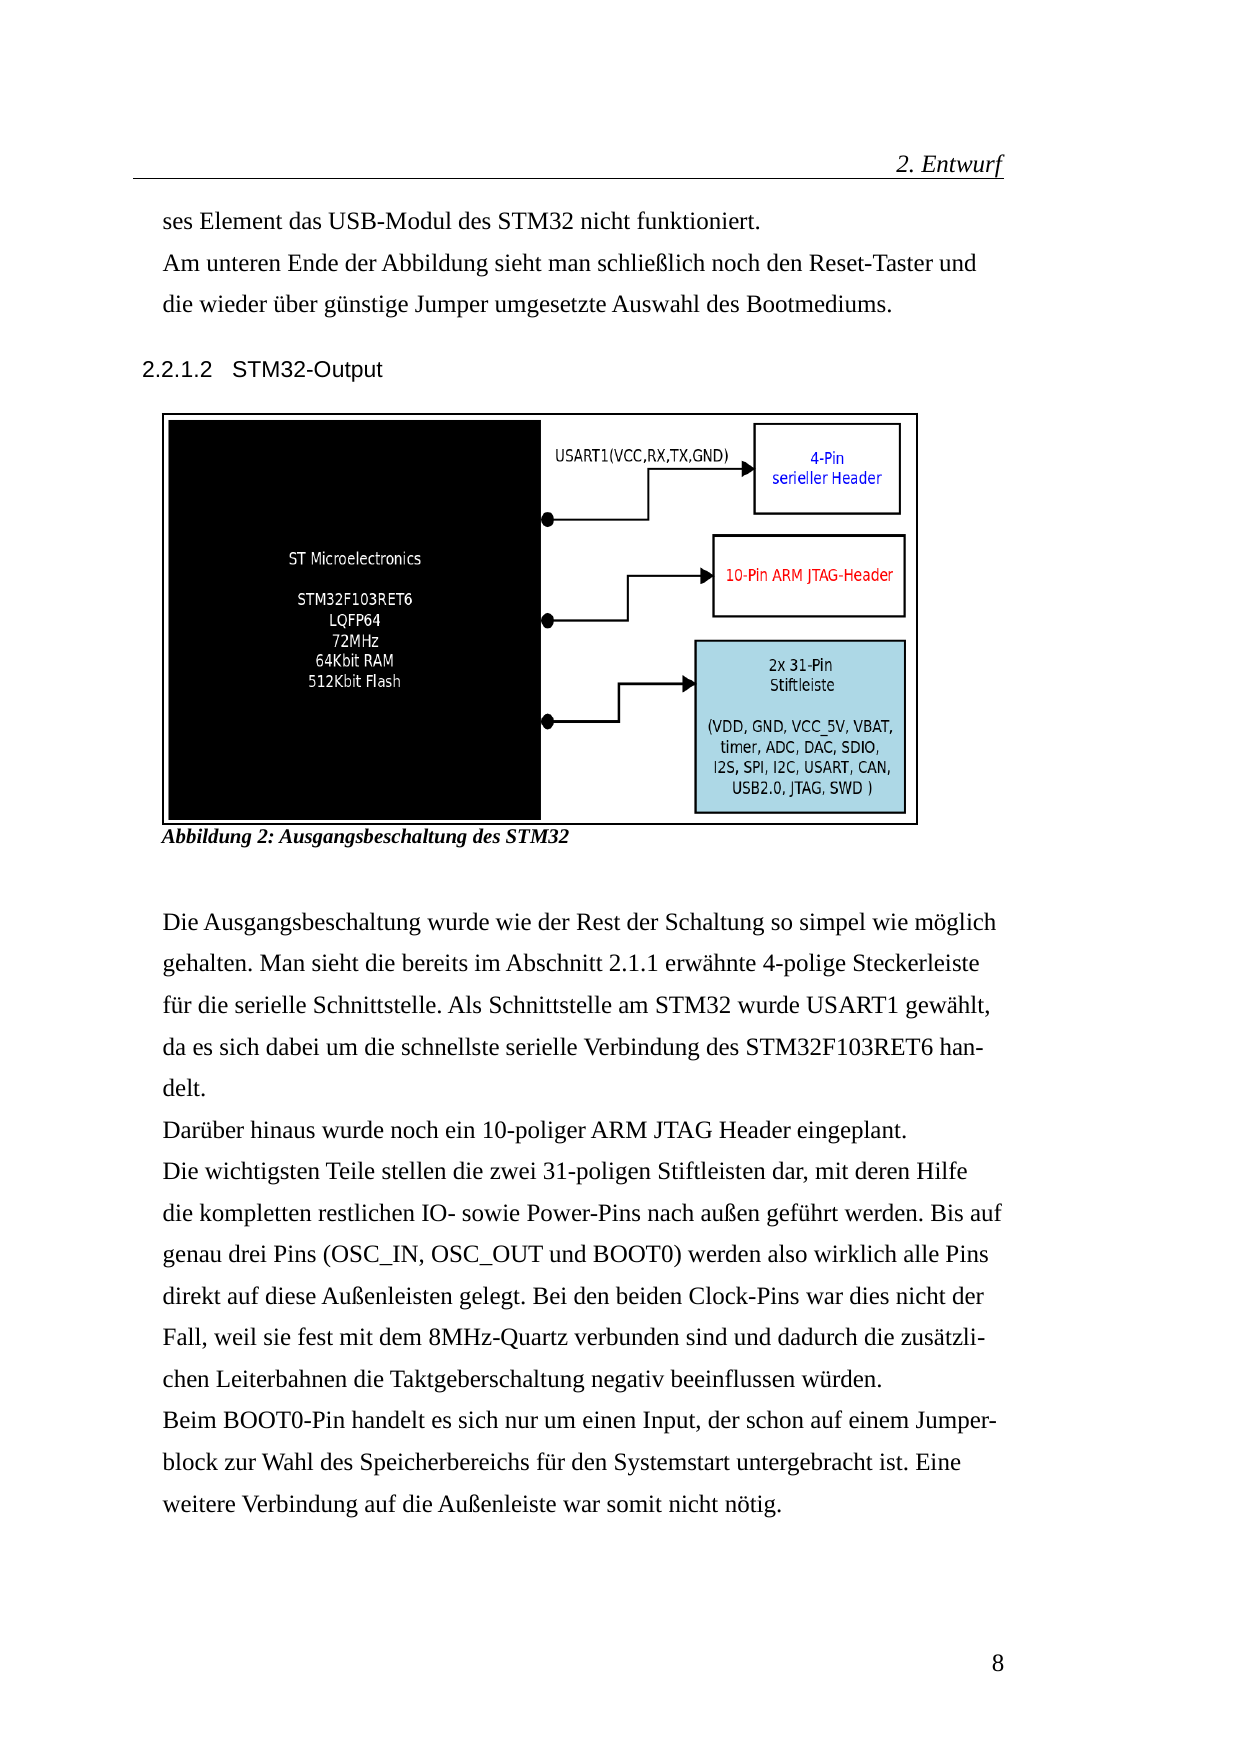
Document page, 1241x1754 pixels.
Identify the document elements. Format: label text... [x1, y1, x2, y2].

text Die Ausgangsbeschaltung wurde wie der Rest der Schaltung so simpel wie möglich [133, 908, 1004, 936]
text Die wichtigsten Teile stellen die zwei 31-poligen Stiftleisten dar, mit deren Hilfe [133, 1157, 1004, 1185]
text delt. [133, 1074, 1004, 1102]
text genau drei Pins (OSC_IN, OSC_OUT und BOOT0) werden also wirklich alle Pins [133, 1240, 1004, 1268]
text die kompletten restlichen IO- sowie Power-Pins nach außen geführt werden. Bis auf [133, 1199, 1004, 1227]
text gehalten. Man sieht die bereits im Abschnitt 2.1.1 erwähnte 4-polige Steckerleiste [133, 949, 1004, 977]
subtitle STM32-Output [142, 357, 1004, 382]
text Am unteren Ende der Abbildung sieht man schließlich noch den Reset-Taster und [133, 249, 1004, 277]
text [164, 415, 916, 823]
text da es sich dabei um die schnellste serielle Verbindung des STM32F103RET6 han- [133, 1033, 1004, 1060]
picture [166, 417, 913, 820]
text chen Leiterbahnen die Taktgeberschaltung negativ beeinflussen würden. [133, 1365, 1004, 1393]
text ses Element das USB-Modul des STM32 nicht funktioniert. [133, 207, 1004, 235]
text die wieder über günstige Jumper umgesetzte Auswahl des Bootmediums. [133, 290, 1004, 318]
text weitere Verbindung auf die Außenleiste war somit nicht nötig. [133, 1490, 1004, 1517]
text Beim BOOT0-Pin handelt es sich nur um einen Input, der schon auf einem Jumper- [133, 1407, 1004, 1434]
text direkt auf diese Außenleisten gelegt. Bei den beiden Clock-Pins war dies nicht der [133, 1282, 1004, 1310]
text für die serielle Schnittstelle. Als Schnittstelle am STM32 wurde USART1 gewählt, [133, 991, 1004, 1019]
text Abbildung 2: Ausgangsbeschaltung des STM32 [162, 825, 918, 848]
text Darüber hinaus wurde noch ein 10-poliger ARM JTAG Header eingeplant. [133, 1116, 1004, 1143]
text Fall, weil sie fest mit dem 8MHz-Quartz verbunden sind und dadurch die zusätzli- [133, 1323, 1004, 1351]
text block zur Wahl des Speicherbereichs für den Systemstart untergebracht ist. Eine [133, 1448, 1004, 1476]
